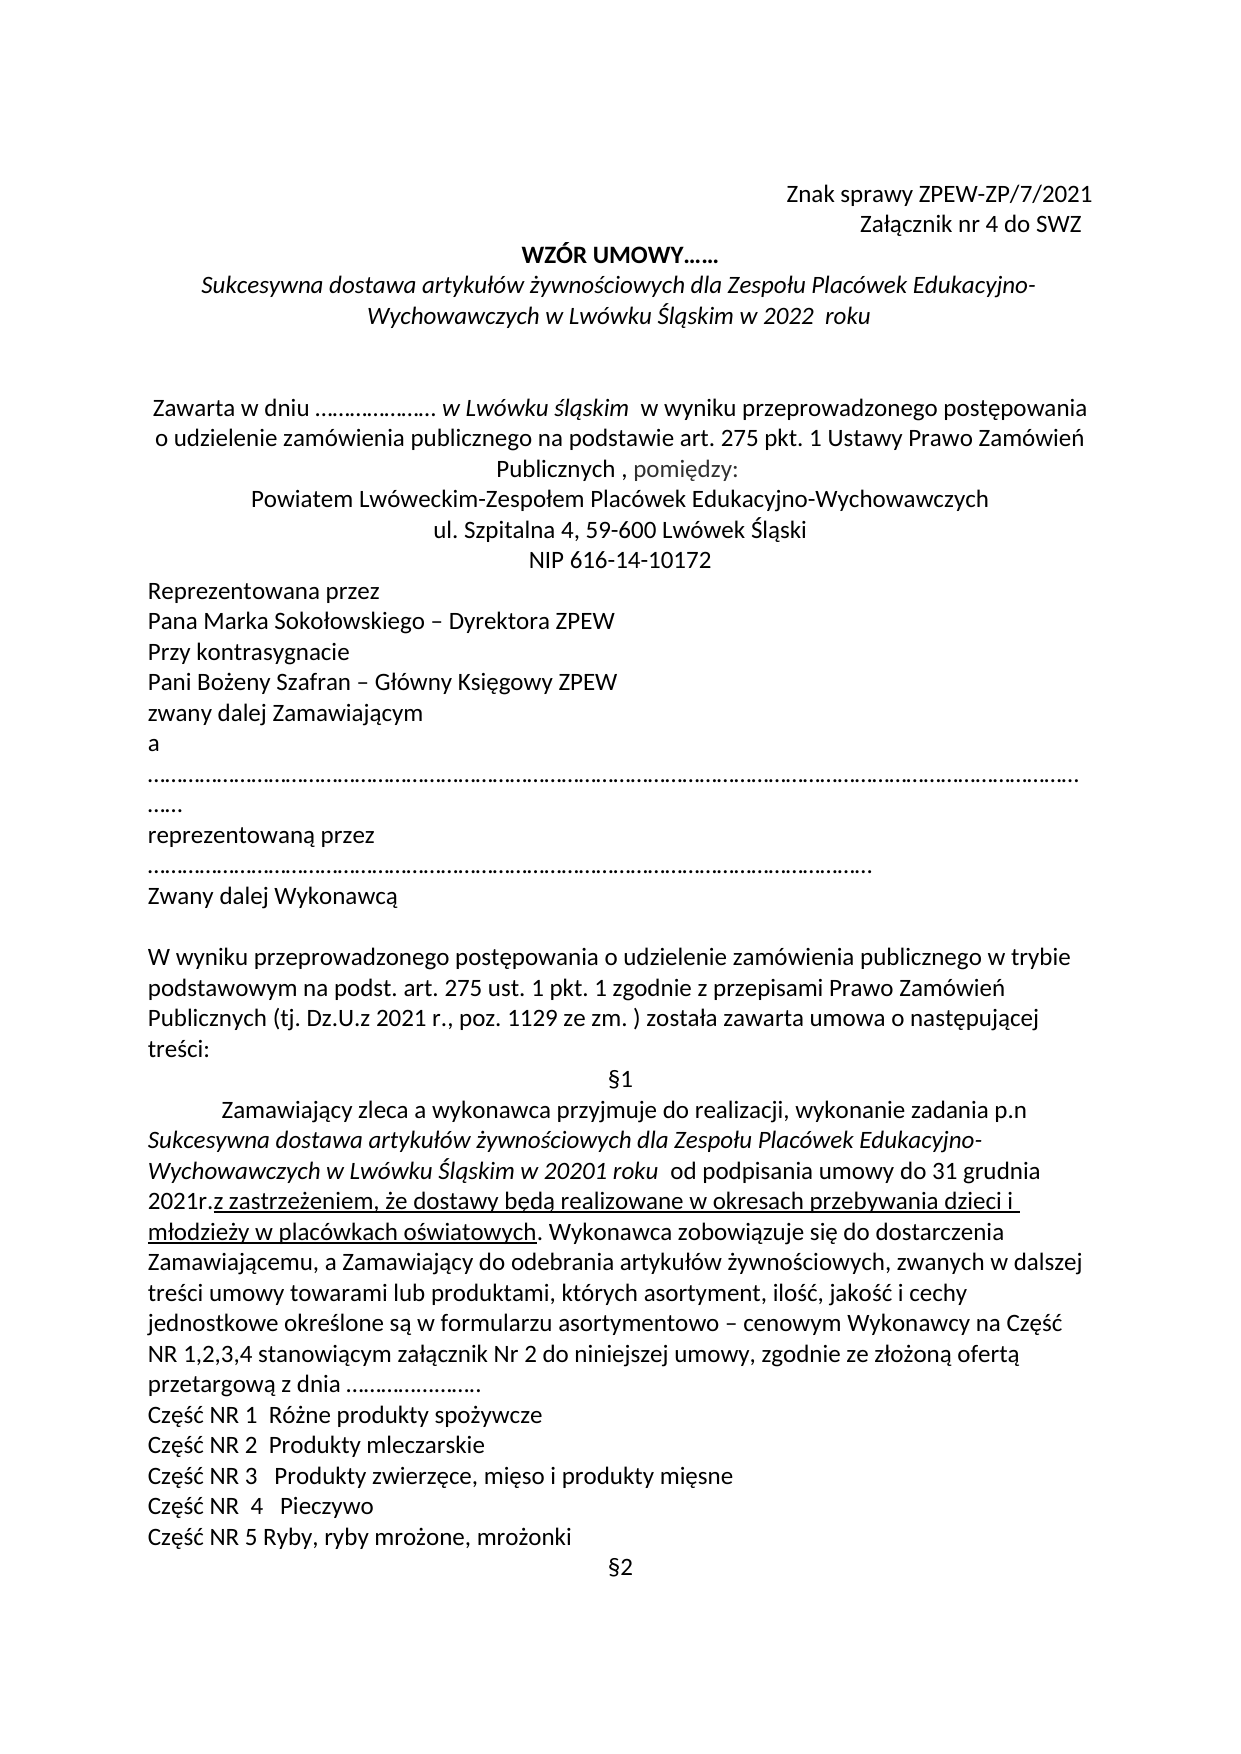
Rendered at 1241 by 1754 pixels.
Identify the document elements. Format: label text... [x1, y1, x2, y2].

text Część NR 4 Pieczywo [148, 1491, 1093, 1521]
text ul. Szpitalna 4, 59-600 Lwówek Śląski [148, 514, 1093, 544]
text Część NR 3 Produkty zwierzęce, mięso i produkty mięsne [148, 1460, 1093, 1491]
text §2 [148, 1552, 1093, 1582]
text Sukcesywna dostawa artykułów żywnościowych dla Zespołu Placówek Edukacyjno-Wychowawczych w Lwówku Śląskim w 2022 roku [148, 270, 1093, 331]
text Znak sprawy ZPEW-ZP/7/2021 [148, 178, 1093, 209]
text §1 [148, 1063, 1093, 1094]
text Reprezentowana przez Pana Marka Sokołowskiego – Dyrektora ZPEW [148, 575, 1093, 636]
text …………………………………………………………………………………………………………………………………………………… [148, 758, 1093, 819]
text Część NR 5 Ryby, ryby mrożone, mrożonki [148, 1521, 1093, 1552]
text zwany dalej Zamawiającym [148, 697, 1093, 727]
text NIP 616-14-10172 [148, 544, 1093, 575]
text reprezentowaną przez ……………………………………………………………………………………………………………… [148, 819, 1093, 880]
text Część NR 2 Produkty mleczarskie [148, 1429, 1093, 1460]
text WZÓR UMOWY…… [148, 239, 1093, 270]
text a [148, 727, 1093, 758]
text Zawarta w dniu ………………… w Lwówku śląskim w wyniku przeprowadzonego postępowania o udzielenie zamówienia publicznego na podstawie art. 275 pkt. 1 Ustawy Prawo Zamówień Publicznych , pomiędzy: [148, 392, 1093, 483]
text Pani Bożeny Szafran – Główny Księgowy ZPEW [148, 666, 1093, 697]
text Zamawiający zleca a wykonawca przyjmuje do realizacji, wykonanie zadania p.n Sukcesywna dostawa artykułów żywnościowych dla Zespołu Placówek Edukacyjno-Wychowawczych w Lwówku Śląskim w 20201 roku od podpisania umowy do 31 grudnia 2021r.z zastrzeżeniem, że dostawy będą realizowane w okresach przebywania dzieci i młodzieży w placówkach oświatowych. Wykonawca zobowiązuje się do dostarczenia Zamawiającemu, a Zamawiający do odebrania artykułów żywnościowych, zwanych w dalszej treści umowy towarami lub produktami, których asortyment, ilość, jakość i cechy jednostkowe określone są w formularzu asortymentowo – cenowym Wykonawcy na Część NR 1,2,3,4 stanowiącym załącznik Nr 2 do niniejszej umowy, zgodnie ze złożoną ofertą przetargową z dnia …………...…….. [148, 1094, 1093, 1399]
text Powiatem Lwóweckim-Zespołem Placówek Edukacyjno-Wychowawczych [148, 483, 1093, 514]
text W wyniku przeprowadzonego postępowania o udzielenie zamówienia publicznego w trybie podstawowym na podst. art. 275 ust. 1 pkt. 1 zgodnie z przepisami Prawo Zamówień Publicznych (tj. Dz.U.z 2021 r., poz. 1129 ze zm. ) została zawarta umowa o następującej treści: [148, 941, 1093, 1063]
text Przy kontrasygnacie [148, 636, 1093, 666]
text Część NR 1 Różne produkty spożywcze [148, 1399, 1093, 1429]
text Załącznik nr 4 do SWZ [148, 209, 1093, 239]
text Zwany dalej Wykonawcą [148, 880, 1093, 911]
